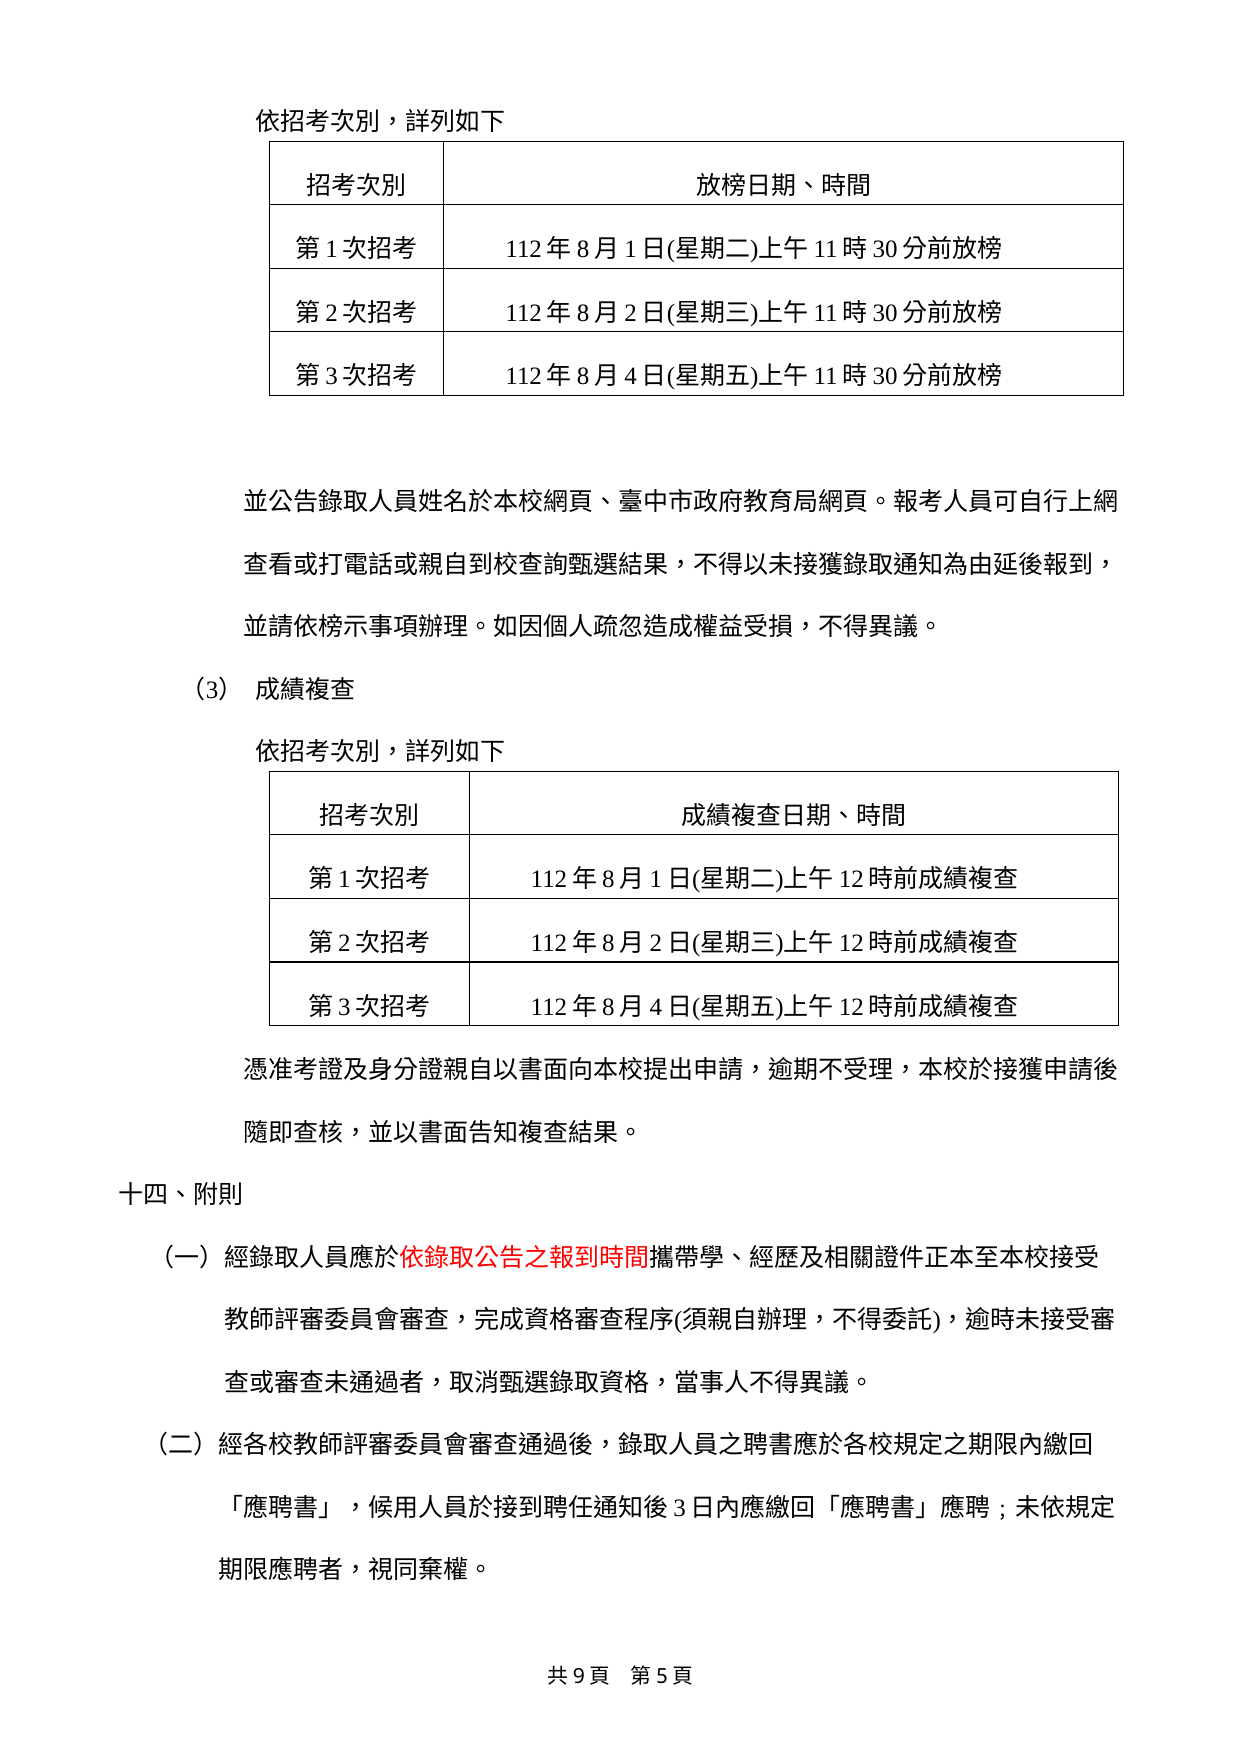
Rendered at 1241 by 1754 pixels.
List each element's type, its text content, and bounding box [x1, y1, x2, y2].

table_cell 112年8月4日(星期五)上午11時30分前放榜 [444, 332, 1123, 395]
table_cell 112年8月1日(星期二)上午12時前成績複查 [470, 835, 1118, 898]
text 依招考次別，詳列如下 [256, 78, 1122, 141]
table_header 招考次別 [270, 142, 443, 204]
text （二）經各校教師評審委員會審查通過後，錄取人員之聘書應於各校規定之期限內繳回「應聘書」，候用人員於接到聘任通知後3日內應繳回「應聘書」應聘﹔未依規定期限應聘者，視同棄權。 [143, 1401, 1122, 1588]
table_cell 112年8月4日(星期五)上午12時前成績複查 [470, 963, 1118, 1025]
table_cell 第1次招考 [270, 835, 469, 898]
text （一）經錄取人員應於依錄取公告之報到時間攜帶學、經歷及相關證件正本至本校接受教師評審委員會審查，完成資格審查程序(須親自辦理，不得委託)，逾時未接受審查或審查未通過者，取消甄選錄取資格，當事人不得異議。 [149, 1213, 1122, 1401]
table_header 招考次別 [270, 772, 469, 834]
table_cell 第2次招考 [270, 269, 443, 331]
text 十四、附則 [118, 1151, 1122, 1213]
text 依招考次別，詳列如下 [256, 708, 1122, 771]
table_header 放榜日期、時間 [444, 142, 1123, 204]
table_cell 第3次招考 [270, 332, 443, 395]
text 並公告錄取人員姓名於本校網頁、臺中市政府教育局網頁。報考人員可自行上網查看或打電話或親自到校查詢甄選結果，不得以未接獲錄取通知為由延後報到，並請依榜示事項辦理。如因個人疏忽造成權益受損，不得異議。 [243, 458, 1122, 646]
table_cell 112年8月2日(星期三)上午11時30分前放榜 [444, 269, 1123, 331]
table_cell 112年8月2日(星期三)上午12時前成績複查 [470, 899, 1118, 961]
table_cell 112年8月1日(星期二)上午11時30分前放榜 [444, 205, 1123, 268]
table_cell 第3次招考 [270, 963, 469, 1025]
table_cell 第1次招考 [270, 205, 443, 268]
list 成績複查 [181, 646, 1122, 708]
table_cell 第2次招考 [270, 899, 469, 961]
table_header 成績複查日期、時間 [470, 772, 1118, 834]
text 憑准考證及身分證親自以書面向本校提出申請，逾期不受理，本校於接獲申請後隨即查核，並以書面告知複查結果。 [243, 1026, 1122, 1151]
